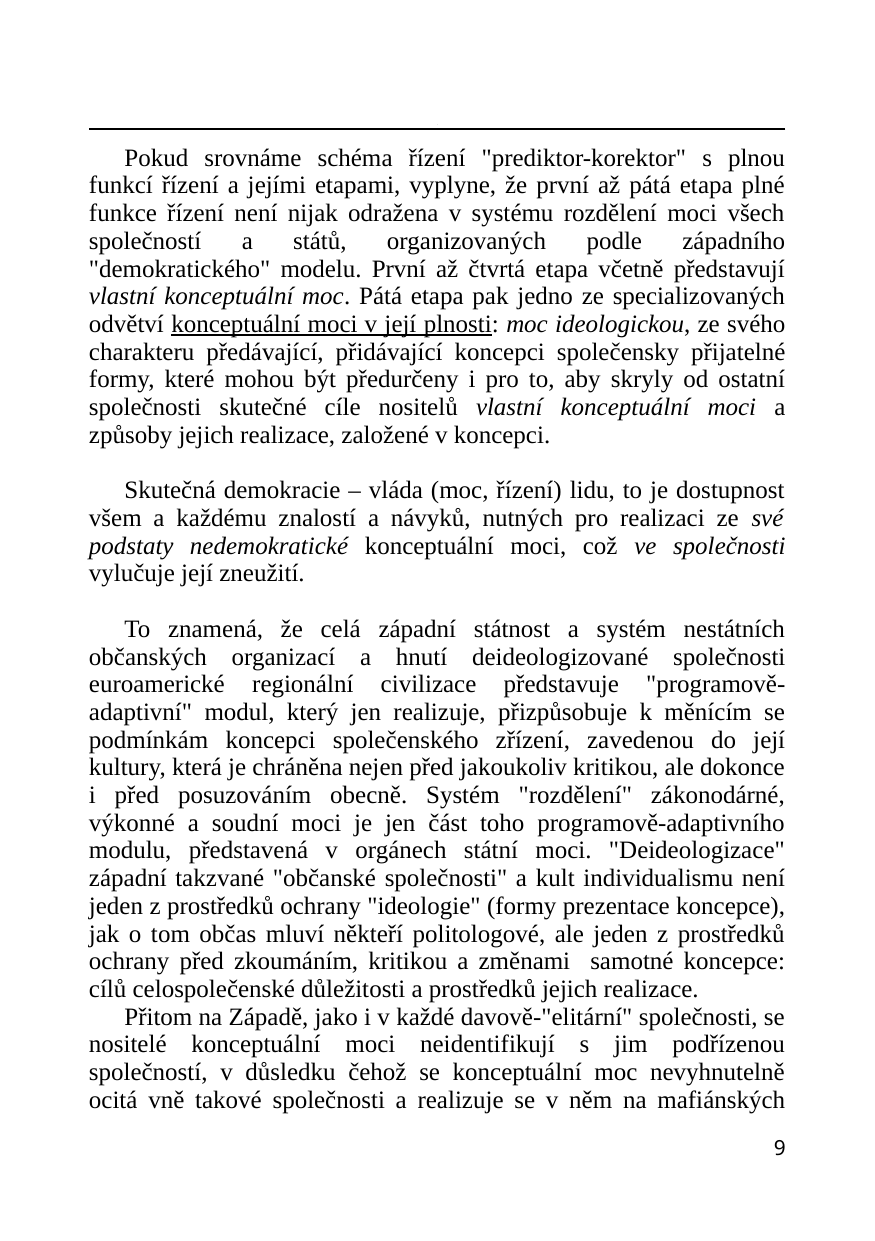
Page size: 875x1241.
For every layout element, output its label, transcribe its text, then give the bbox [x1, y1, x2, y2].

text Pokud srovnáme schéma řízení "prediktor-korektor" s plnou funkcí řízení a jejími etapami, vyplyne, že první až pátá etapa plné funkce řízení není nijak odražena v systému rozdělení moci všech společností a států, organizovaných podle západního "demokratického" modelu. První až čtvrtá etapa včetně představují vlastní konceptuální moc. Pátá etapa pak jedno ze specializovaných odvětví konceptuální moci v její plnosti: moc ideologickou, ze svého charakteru předávající, přidávající koncepci společensky přijatelné formy, které mohou být předurčeny i pro to, aby skryly od ostatní společnosti skutečné cíle nositelů vlastní konceptuální moci a způsoby jejich realizace, založené v koncepci. [89, 144, 785, 449]
text Skutečná demokracie – vláda (moc, řízení) lidu, to je dostupnost všem a každému znalostí a návyků, nutných pro realizaci ze své podstaty nedemokratické konceptuální moci, což ve společnosti vylučuje její zneužití. [89, 476, 785, 587]
text Přitom na Západě, jako i v každé davově-"elitární" společnosti, se nositelé konceptuální moci neidentifikují s jim podřízenou společností, v důsledku čehož se konceptuální moc nevyhnutelně ocitá vně takové společnosti a realizuje se v něm na mafiánských [89, 1003, 785, 1114]
text To znamená, že celá západní státnost a systém nestátních občanských organizací a hnutí deideologizované společnosti euroamerické regionální civilizace představuje "programově-adaptivní" modul, který jen realizuje, přizpůsobuje k měnícím se podmínkám koncepci společenského zřízení, zavedenou do její kultury, která je chráněna nejen před jakoukoliv kritikou, ale dokonce i před posuzováním obecně. Systém "rozdělení" zákonodárné, výkonné a soudní moci je jen část toho programově-adaptivního modulu, představená v orgánech státní moci. "Deideologizace" západní takzvané "občanské společnosti" a kult individualismu není jeden z prostředků ochrany "ideologie" (formy prezentace koncepce), jak o tom občas mluví někteří politologové, ale jeden z prostředků ochrany před zkoumáním, kritikou a změnami samotné koncepce: cílů celospolečenské důležitosti a prostředků jejich realizace. [89, 615, 785, 1003]
